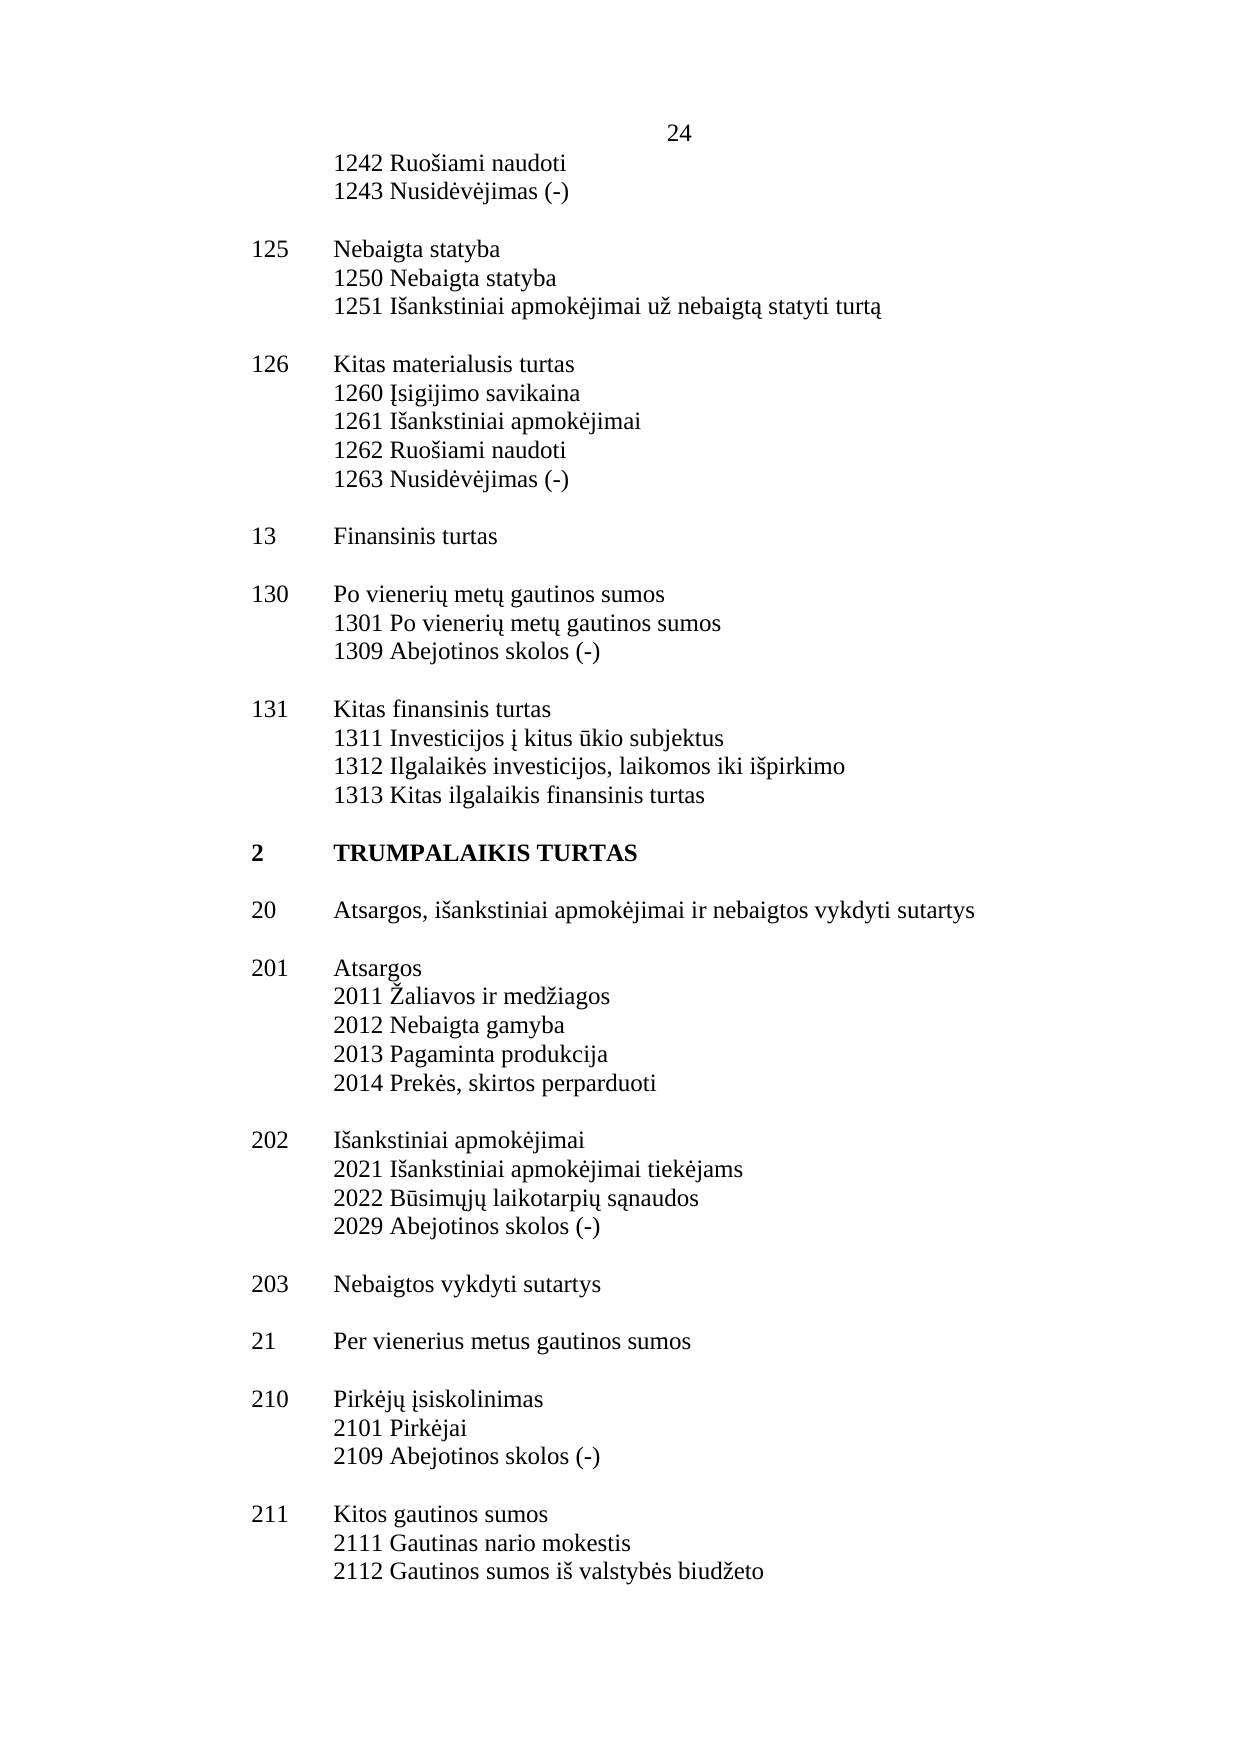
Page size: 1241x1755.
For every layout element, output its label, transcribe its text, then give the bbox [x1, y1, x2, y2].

text 1312 Ilgalaikės investicijos, laikomos iki išpirkimo [177, 751, 1181, 780]
text 1243 Nusidėvėjimas (-) [177, 176, 1181, 205]
text 2109 Abejotinos skolos (-) [177, 1441, 1181, 1470]
text 1263 Nusidėvėjimas (-) [177, 464, 1181, 493]
text 1250 Nebaigta statyba [177, 263, 1181, 291]
text 2112 Gautinos sumos iš valstybės biudžeto [177, 1556, 1181, 1585]
text 2111 Gautinas nario mokestis [177, 1528, 1181, 1556]
text 126 Kitas materialusis turtas [177, 349, 1181, 378]
text 13 Finansinis turtas [177, 521, 1181, 550]
text 2012 Nebaigta gamyba [177, 1010, 1181, 1039]
text 2 TRUMPALAIKIS TURTAS [177, 838, 1181, 866]
text 1311 Investicijos į kitus ūkio subjektus [177, 723, 1181, 751]
text 2022 Būsimųjų laikotarpių sąnaudos [177, 1183, 1181, 1211]
text 131 Kitas finansinis turtas [177, 694, 1181, 723]
text 1251 Išankstiniai apmokėjimai už nebaigtą statyti turtą [177, 291, 1181, 320]
text 1242 Ruošiami naudoti [177, 148, 1181, 176]
text 2013 Pagaminta produkcija [177, 1039, 1181, 1068]
text 1301 Po vienerių metų gautinos sumos [177, 608, 1181, 636]
text 210 Pirkėjų įsiskolinimas [177, 1384, 1181, 1413]
text 2101 Pirkėjai [177, 1413, 1181, 1441]
text 1309 Abejotinos skolos (-) [177, 636, 1181, 665]
text 2014 Prekės, skirtos perparduoti [177, 1068, 1181, 1096]
text 211 Kitos gautinos sumos [177, 1499, 1181, 1528]
text 1261 Išankstiniai apmokėjimai [177, 406, 1181, 435]
text 1313 Kitas ilgalaikis finansinis turtas [177, 780, 1181, 809]
text 2011 Žaliavos ir medžiagos [177, 981, 1181, 1010]
text 202 Išankstiniai apmokėjimai [177, 1125, 1181, 1154]
text 21 Per vienerius metus gautinos sumos [177, 1326, 1181, 1355]
text 2029 Abejotinos skolos (-) [177, 1211, 1181, 1240]
text 203 Nebaigtos vykdyti sutartys [177, 1269, 1181, 1298]
text 2021 Išankstiniai apmokėjimai tiekėjams [177, 1154, 1181, 1183]
text 130 Po vienerių metų gautinos sumos [177, 579, 1181, 608]
text 201 Atsargos [177, 953, 1181, 981]
text 20 Atsargos, išankstiniai apmokėjimai ir nebaigtos vykdyti sutartys [177, 895, 1181, 924]
text 1260 Įsigijimo savikaina [177, 378, 1181, 406]
text 1262 Ruošiami naudoti [177, 435, 1181, 464]
text 125 Nebaigta statyba [177, 234, 1181, 263]
